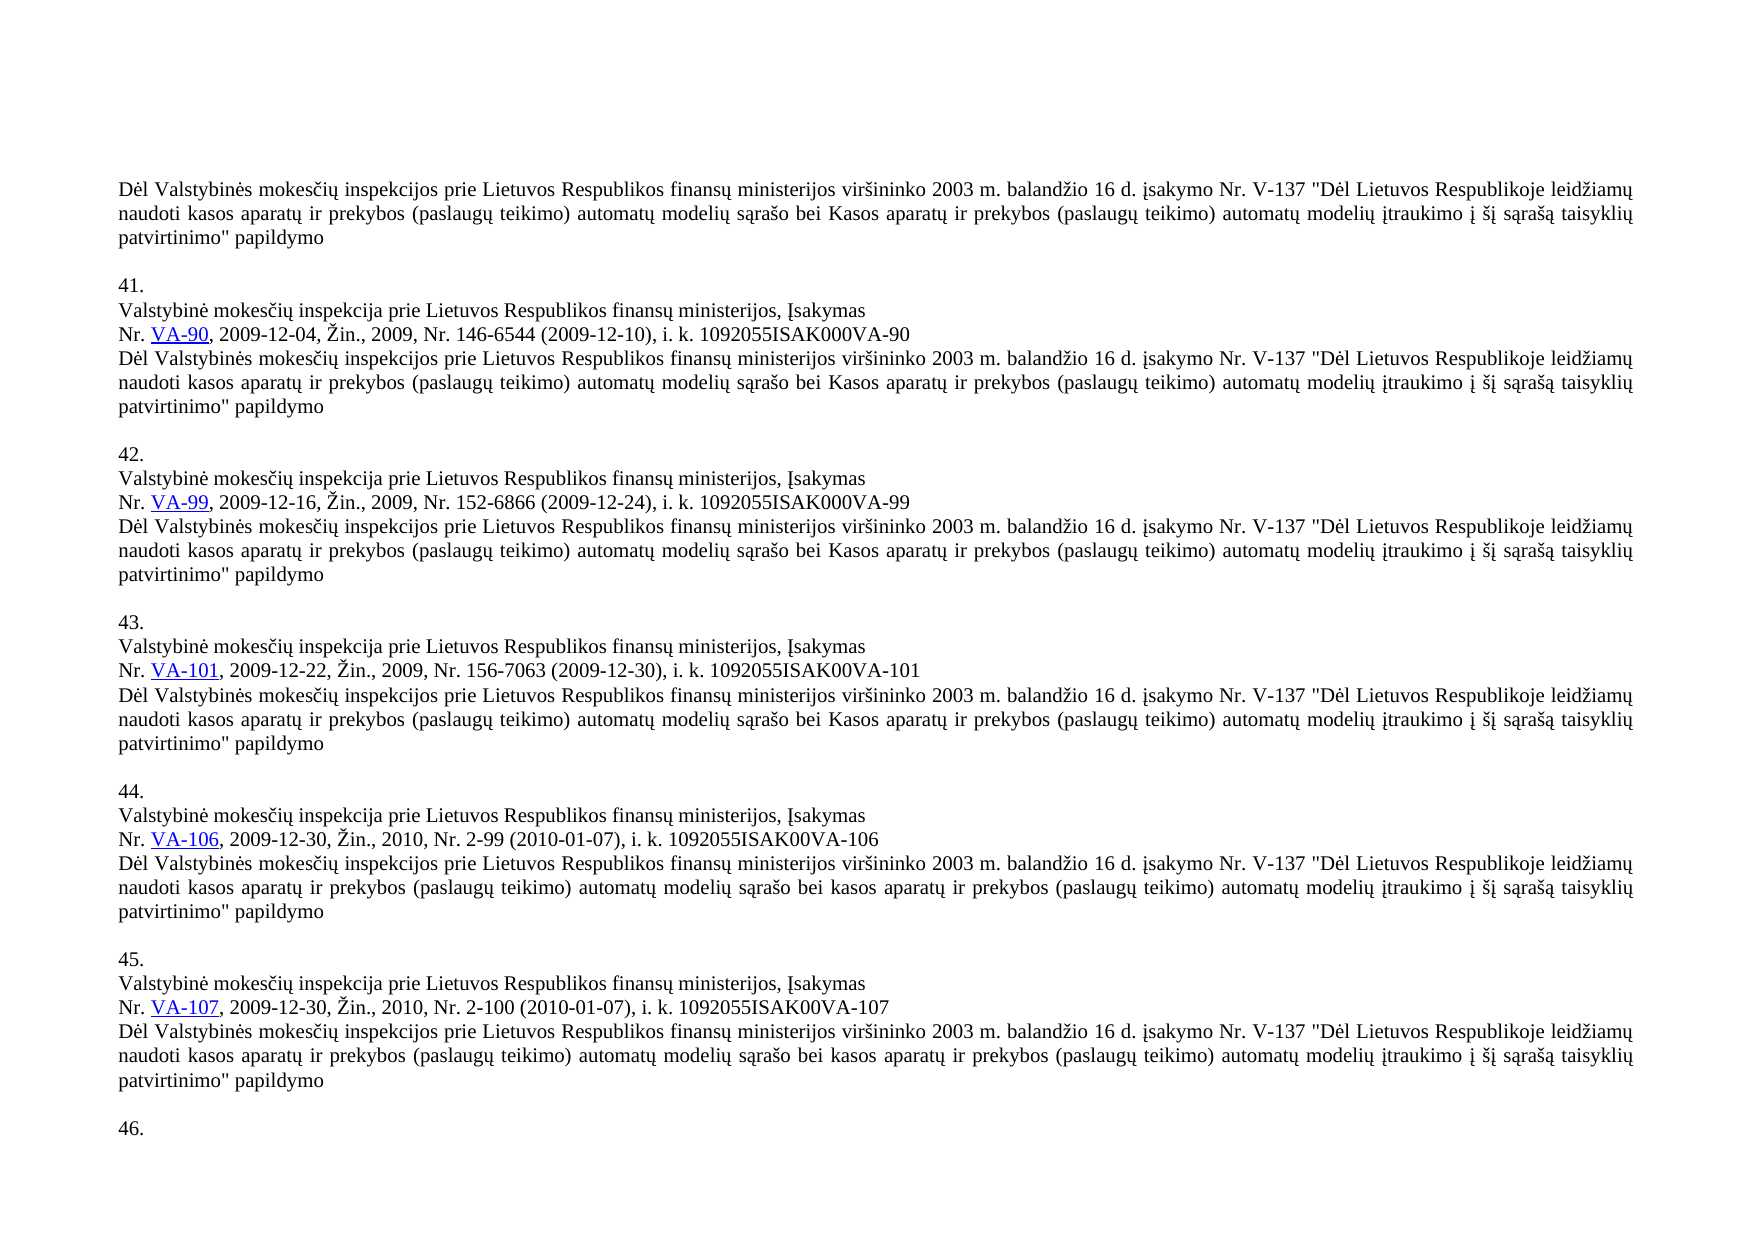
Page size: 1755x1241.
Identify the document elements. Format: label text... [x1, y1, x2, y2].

text 45. [118, 947, 1636, 971]
text Dėl Valstybinės mokesčių inspekcijos prie Lietuvos Respublikos finansų ministerijos viršininko 2003 m. balandžio 16 d. įsakymo Nr. V-137 "Dėl Lietuvos Respublikoje leidžiamų naudoti kasos aparatų ir prekybos (paslaugų teikimo) automatų modelių sąrašo bei Kasos aparatų ir prekybos (paslaugų teikimo) automatų modelių įtraukimo į šį sąrašą taisyklių patvirtinimo" papildymo [118, 682, 1636, 755]
text Dėl Valstybinės mokesčių inspekcijos prie Lietuvos Respublikos finansų ministerijos viršininko 2003 m. balandžio 16 d. įsakymo Nr. V-137 "Dėl Lietuvos Respublikoje leidžiamų naudoti kasos aparatų ir prekybos (paslaugų teikimo) automatų modelių sąrašo bei kasos aparatų ir prekybos (paslaugų teikimo) automatų modelių įtraukimo į šį sąrašą taisyklių patvirtinimo" papildymo [118, 851, 1636, 923]
text Dėl Valstybinės mokesčių inspekcijos prie Lietuvos Respublikos finansų ministerijos viršininko 2003 m. balandžio 16 d. įsakymo Nr. V-137 "Dėl Lietuvos Respublikoje leidžiamų naudoti kasos aparatų ir prekybos (paslaugų teikimo) automatų modelių sąrašo bei Kasos aparatų ir prekybos (paslaugų teikimo) automatų modelių įtraukimo į šį sąrašą taisyklių patvirtinimo" papildymo [118, 177, 1636, 249]
text Dėl Valstybinės mokesčių inspekcijos prie Lietuvos Respublikos finansų ministerijos viršininko 2003 m. balandžio 16 d. įsakymo Nr. V-137 "Dėl Lietuvos Respublikoje leidžiamų naudoti kasos aparatų ir prekybos (paslaugų teikimo) automatų modelių sąrašo bei kasos aparatų ir prekybos (paslaugų teikimo) automatų modelių įtraukimo į šį sąrašą taisyklių patvirtinimo" papildymo [118, 1019, 1636, 1092]
text Valstybinė mokesčių inspekcija prie Lietuvos Respublikos finansų ministerijos, Įsakymas [118, 634, 1636, 658]
text 43. [118, 610, 1636, 634]
text Nr. VA-101, 2009-12-22, Žin., 2009, Nr. 156-7063 (2009-12-30), i. k. 1092055ISAK00VA-101 [118, 658, 1636, 682]
text 41. [118, 273, 1636, 297]
text 42. [118, 442, 1636, 466]
text Valstybinė mokesčių inspekcija prie Lietuvos Respublikos finansų ministerijos, Įsakymas [118, 971, 1636, 995]
text Nr. VA-99, 2009-12-16, Žin., 2009, Nr. 152-6866 (2009-12-24), i. k. 1092055ISAK000VA-99 [118, 490, 1636, 514]
text Nr. VA-106, 2009-12-30, Žin., 2010, Nr. 2-99 (2010-01-07), i. k. 1092055ISAK00VA-106 [118, 827, 1636, 851]
text Dėl Valstybinės mokesčių inspekcijos prie Lietuvos Respublikos finansų ministerijos viršininko 2003 m. balandžio 16 d. įsakymo Nr. V-137 "Dėl Lietuvos Respublikoje leidžiamų naudoti kasos aparatų ir prekybos (paslaugų teikimo) automatų modelių sąrašo bei Kasos aparatų ir prekybos (paslaugų teikimo) automatų modelių įtraukimo į šį sąrašą taisyklių patvirtinimo" papildymo [118, 346, 1636, 418]
text Valstybinė mokesčių inspekcija prie Lietuvos Respublikos finansų ministerijos, Įsakymas [118, 803, 1636, 827]
text Nr. VA-90, 2009-12-04, Žin., 2009, Nr. 146-6544 (2009-12-10), i. k. 1092055ISAK000VA-90 [118, 322, 1636, 346]
text Valstybinė mokesčių inspekcija prie Lietuvos Respublikos finansų ministerijos, Įsakymas [118, 297, 1636, 322]
text Nr. VA-107, 2009-12-30, Žin., 2010, Nr. 2-100 (2010-01-07), i. k. 1092055ISAK00VA-107 [118, 995, 1636, 1019]
text Dėl Valstybinės mokesčių inspekcijos prie Lietuvos Respublikos finansų ministerijos viršininko 2003 m. balandžio 16 d. įsakymo Nr. V-137 "Dėl Lietuvos Respublikoje leidžiamų naudoti kasos aparatų ir prekybos (paslaugų teikimo) automatų modelių sąrašo bei Kasos aparatų ir prekybos (paslaugų teikimo) automatų modelių įtraukimo į šį sąrašą taisyklių patvirtinimo" papildymo [118, 514, 1636, 586]
text 46. [118, 1116, 1636, 1140]
text 44. [118, 779, 1636, 803]
text Valstybinė mokesčių inspekcija prie Lietuvos Respublikos finansų ministerijos, Įsakymas [118, 466, 1636, 490]
